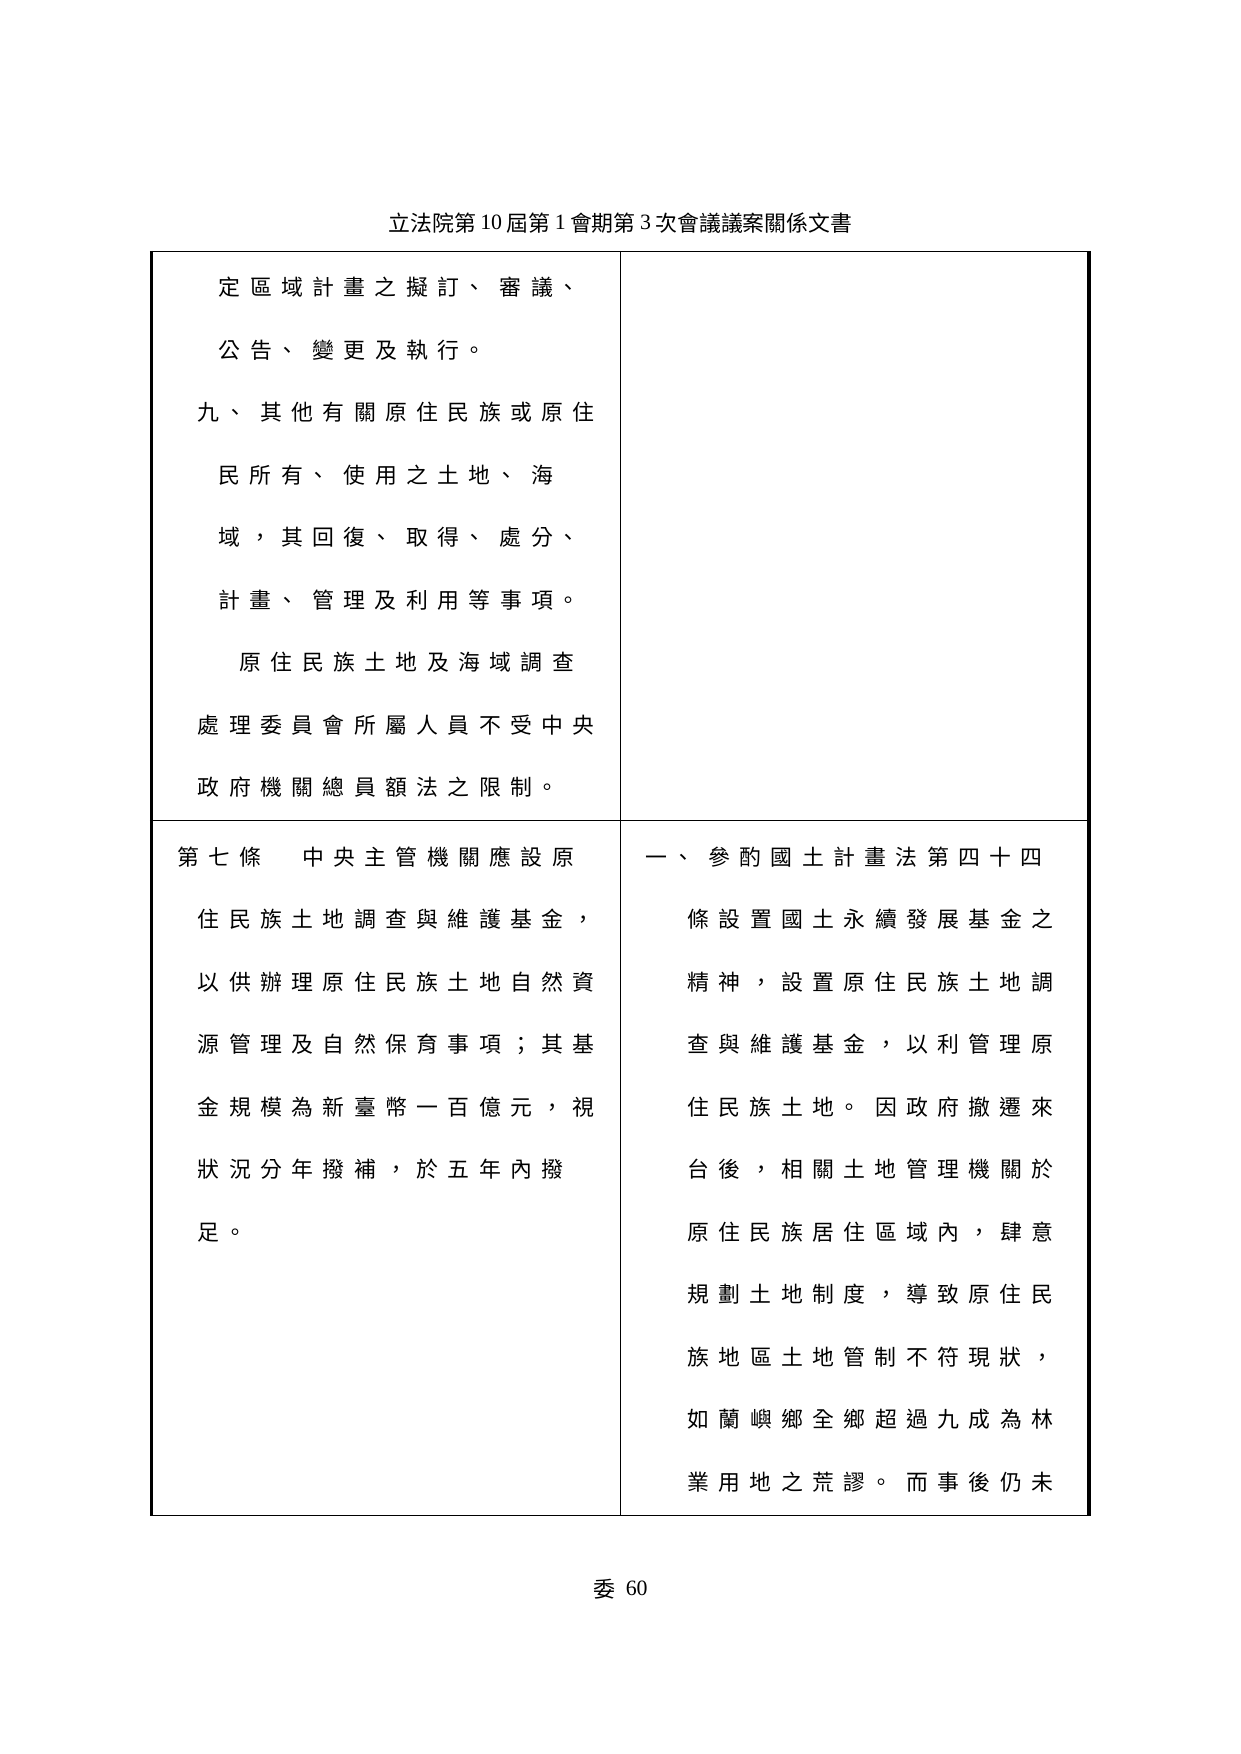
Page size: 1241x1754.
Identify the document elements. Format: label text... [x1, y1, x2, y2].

table_cell 一、參酌國土計畫法第四十四條設置國土永續發展基金之精神，設置原住民族土地調查與維護基金，以利管理原住民族土地。因政府撤遷來台後，相關土地管理機關於原住民族居住區域內，肆意規劃土地制度，導致原住民族地區土地管制不符現狀，如蘭嶼鄉全鄉超過九成為林業用地之荒謬。而事後仍未 [621, 821, 1087, 1514]
table_cell 第七條 中央主管機關應設原住民族土地調查與維護基金，以供辦理原住民族土地自然資源管理及自然保育事項；其基金規模為新臺幣一百億元，視狀況分年撥補，於五年內撥足。 [153, 821, 620, 1514]
table_cell [621, 252, 1087, 820]
table_cell 定區域計畫之擬訂、審議、公告、變更及執行。 九、其他有關原住民族或原住民所有、使用之土地、海域，其回復、取得、處分、計畫、管理及利用等事項。 原住民族土地及海域調查處理委員會所屬人員不受中央政府機關總員額法之限制。 [153, 252, 620, 820]
